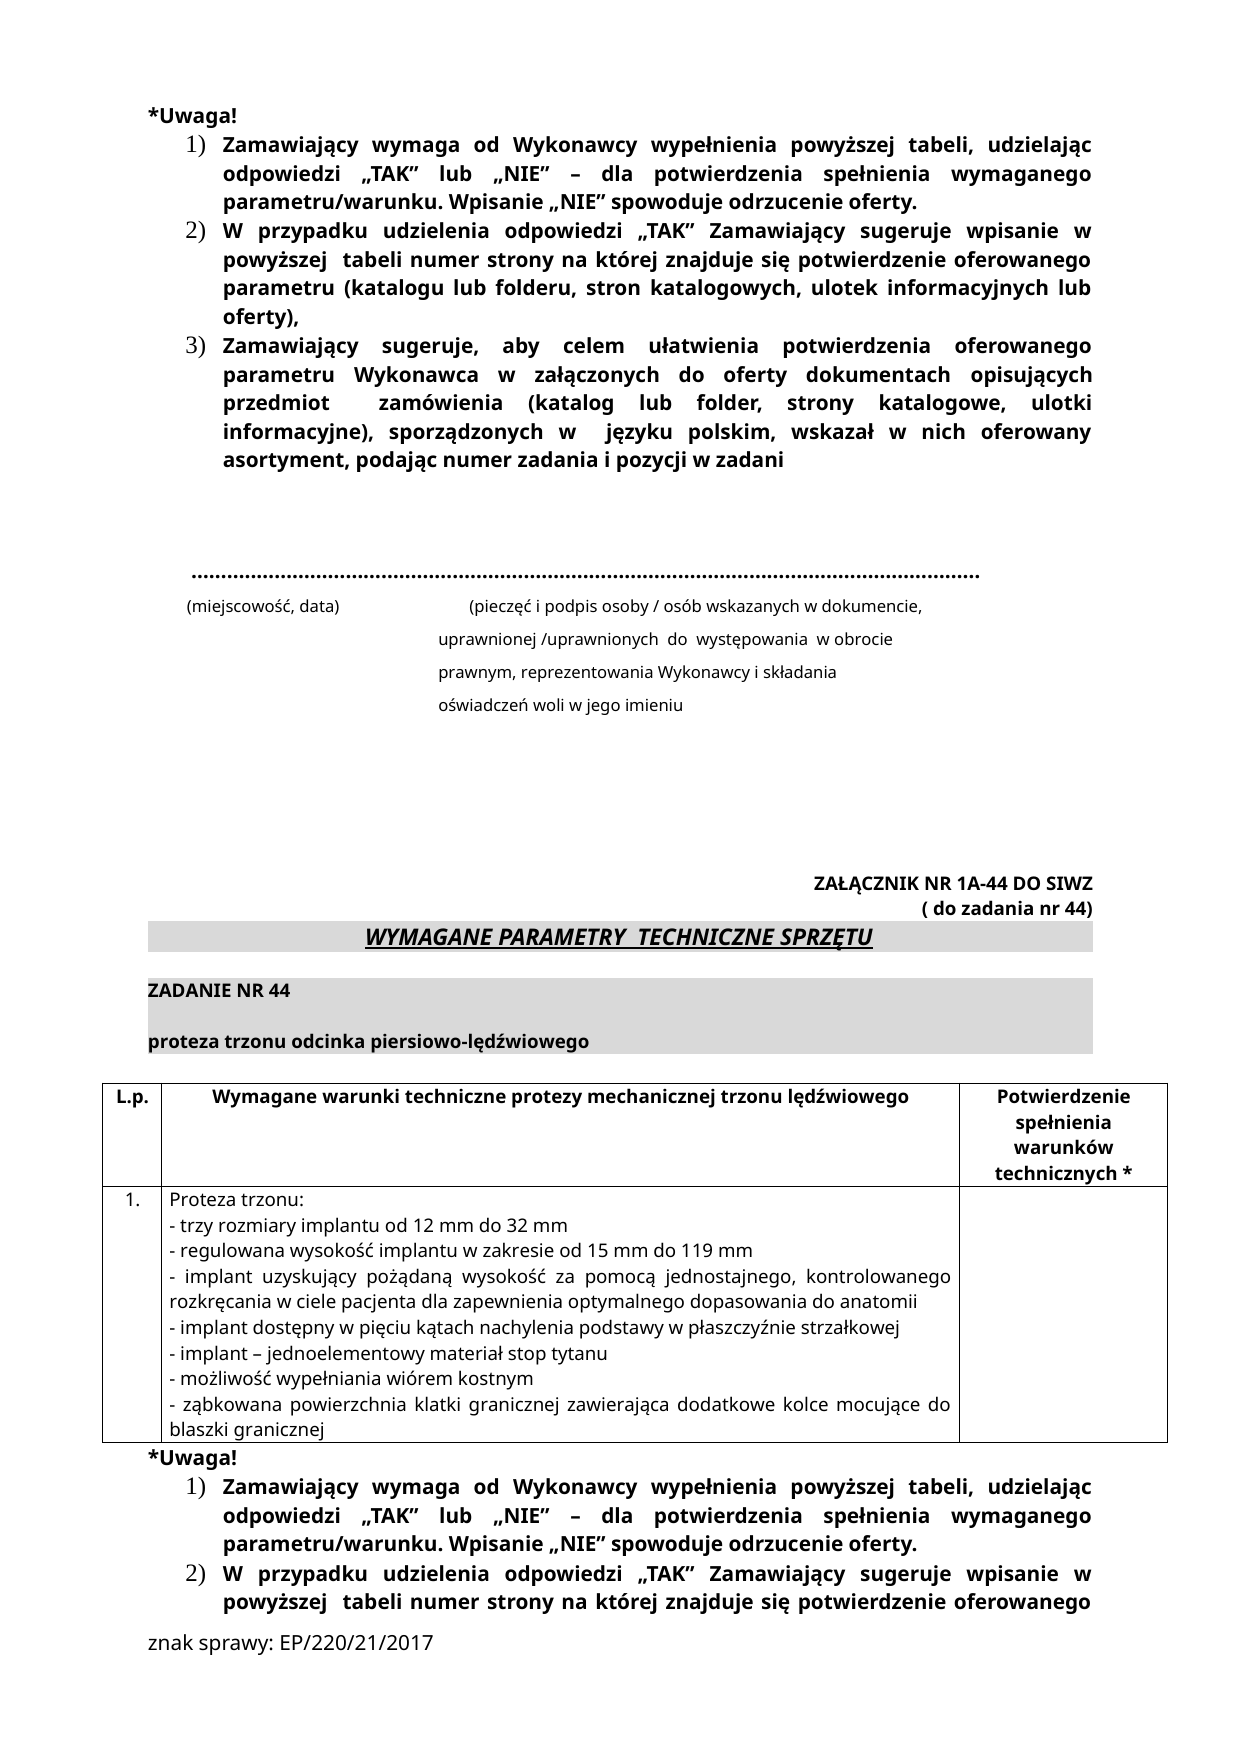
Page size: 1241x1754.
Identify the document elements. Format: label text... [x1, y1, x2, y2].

table_header Potwierdzenie spełnienia warunków technicznych * [960, 1084, 1167, 1186]
list Zamawiający sugeruje, aby celem ułatwienia potwierdzenia oferowanego parametru Wykonawca w załączonych do oferty dokumentach opisujących przedmiot zamówienia (katalog lub folder, strony katalogowe, ulotki informacyjne), sporządzonych w języku polskim, wskazał w nich oferowany asortyment, podając numer zadania i pozycji w zadani [185, 330, 1093, 474]
table_header L.p. [103, 1084, 161, 1186]
list W przypadku udzielenia odpowiedzi „TAK” Zamawiający sugeruje wpisanie w powyższej tabeli numer strony na której znajduje się potwierdzenie oferowanego [185, 1558, 1093, 1616]
table_header Wymagane warunki techniczne protezy mechanicznej trzonu lędźwiowego [162, 1084, 959, 1186]
text prawnym, reprezentowania Wykonawcy i składania [148, 661, 1093, 683]
list W przypadku udzielenia odpowiedzi „TAK” Zamawiający sugeruje wpisanie w powyższej tabeli numer strony na której znajduje się potwierdzenie oferowanego parametru (katalogu lub folderu, stron katalogowych, ulotek informacyjnych lub oferty), [185, 216, 1093, 330]
text ( do zadania nr 44) [148, 895, 1093, 921]
text ………..………………………………………………..………………………………………………………… [148, 556, 1093, 584]
list Zamawiający wymaga od Wykonawcy wypełnienia powyższej tabeli, udzielając odpowiedzi „TAK” lub „NIE” – dla potwierdzenia spełnienia wymaganego parametru/warunku. Wpisanie „NIE” spowoduje odrzucenie oferty. [185, 129, 1093, 216]
text proteza trzonu odcinka piersiowo-lędźwiowego [148, 1029, 1093, 1054]
table_cell 1. [103, 1187, 161, 1442]
table_cell Proteza trzonu: - trzy rozmiary implantu od 12 mm do 32 mm - regulowana wysokość implantu w zakresie od 15 mm do 119 mm - implant uzyskujący pożądaną wysokość za pomocą jednostajnego, kontrolowanego rozkręcania w ciele pacjenta dla zapewnienia optymalnego dopasowania do anatomii - implant dostępny w pięciu kątach nachylenia podstawy w płaszczyźnie strzałkowej - implant – jednoelementowy materiał stop tytanu - możliwość wypełniania wiórem kostnym - ząbkowana powierzchnia klatki granicznej zawierająca dodatkowe kolce mocujące do blaszki granicznej [162, 1187, 959, 1442]
text (miejscowość, data) (pieczęć i podpis osoby / osób wskazanych w dokumencie, [148, 594, 1093, 617]
text oświadczeń woli w jego imieniu [148, 694, 1093, 717]
table_cell [960, 1187, 1167, 1442]
text ZADANIE NR 44 [148, 978, 1093, 1003]
text *Uwaga! [148, 101, 1093, 129]
text uprawnionej /uprawnionych do występowania w obrocie [148, 628, 1093, 650]
text *Uwaga! [148, 1443, 1093, 1471]
list Zamawiający wymaga od Wykonawcy wypełnienia powyższej tabeli, udzielając odpowiedzi „TAK” lub „NIE” – dla potwierdzenia spełnienia wymaganego parametru/warunku. Wpisanie „NIE” spowoduje odrzucenie oferty. [185, 1471, 1093, 1558]
text WYMAGANE PARAMETRY TECHNICZNE SPRZĘTU [148, 921, 1093, 952]
text ZAŁĄCZNIK NR 1A-44 DO SIWZ [148, 870, 1093, 895]
